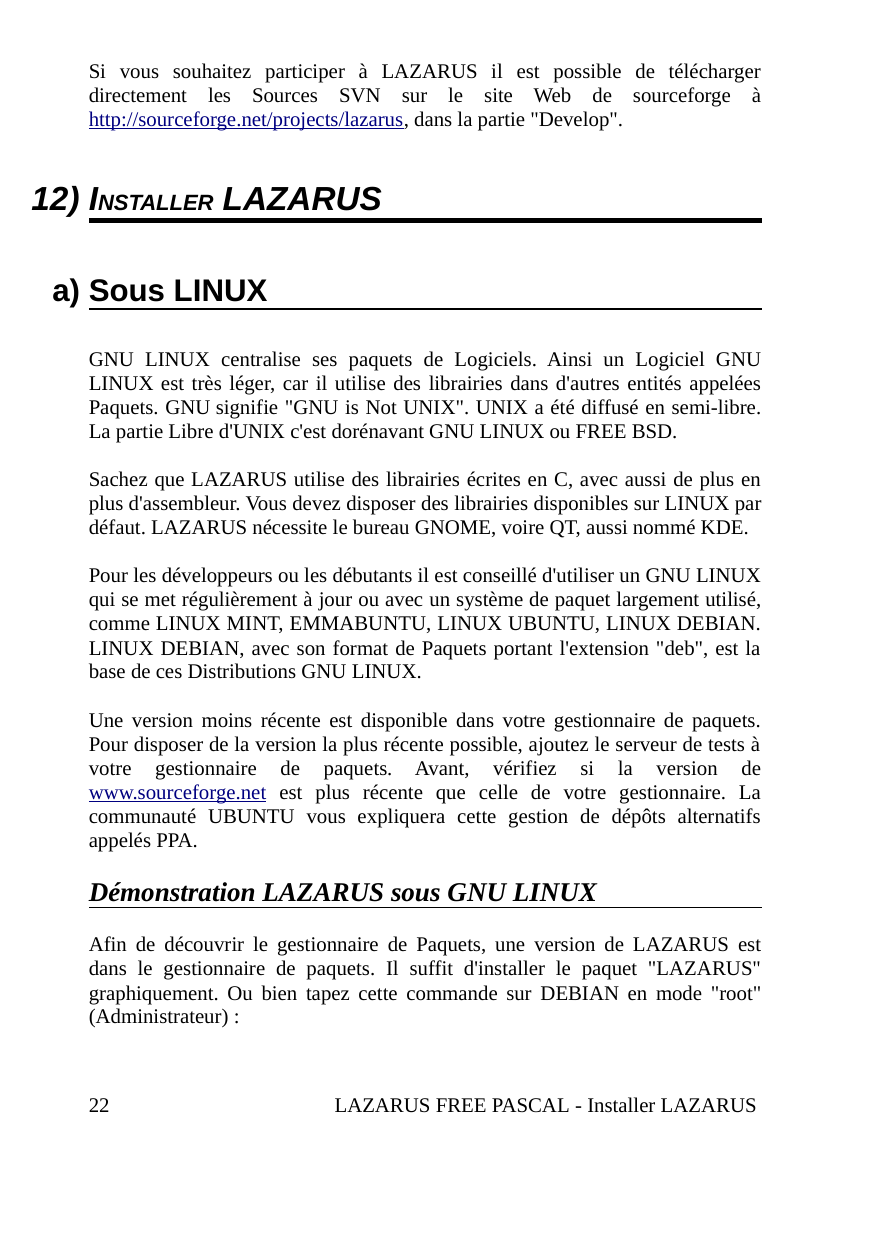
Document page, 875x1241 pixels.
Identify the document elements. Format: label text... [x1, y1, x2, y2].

text Une version moins récente est disponible dans votre gestionnaire de paquets. Pour disposer de la version la plus récente possible, ajoutez le serveur de tests à votre gestionnaire de paquets. Avant, vérifiez si la version de www.sourceforge.net est plus récente que celle de votre gestionnaire. La communauté UBUNTU vous expliquera cette gestion de dépôts alternatifs appelés PPA. [88, 708, 762, 852]
text Afin de découvrir le gestionnaire de Paquets, une version de LAZARUS est dans le gestionnaire de paquets. Il suffit d'installer le paquet "LAZARUS" graphiquement. Ou bien tapez cette commande sur DEBIAN en mode "root" (Administrateur) : [88, 932, 762, 1028]
text Si vous souhaitez participer à LAZARUS il est possible de télécharger directement les Sources SVN sur le site Web de sourceforge à http://sourceforge.net/projects/lazarus, dans la partie "Develop". [88, 59, 762, 131]
subtitle Installer LAZARUS [88, 179, 762, 223]
text Pour les développeurs ou les débutants il est conseillé d'utiliser un GNU LINUX qui se met régulièrement à jour ou avec un système de paquet largement utilisé, comme LINUX MINT, EMMABUNTU, LINUX UBUNTU, LINUX DEBIAN. LINUX DEBIAN, avec son format de Paquets portant l'extension "deb", est la base de ces Distributions GNU LINUX. [88, 563, 762, 683]
text Sachez que LAZARUS utilise des librairies écrites en C, avec aussi de plus en plus d'assembleur. Vous devez disposer des librairies disponibles sur LINUX par défaut. LAZARUS nécessite le bureau GNOME, voire QT, aussi nommé KDE. [88, 467, 762, 539]
subtitle Sous LINUX [88, 272, 762, 310]
text GNU LINUX centralise ses paquets de Logiciels. Ainsi un Logiciel GNU LINUX est très léger, car il utilise des librairies dans d'autres entités appelées Paquets. GNU signifie "GNU is Not UNIX". UNIX a été diffusé en semi-libre. La partie Libre d'UNIX c'est dorénavant GNU LINUX ou FREE BSD. [88, 347, 762, 443]
subtitle Démonstration LAZARUS sous GNU LINUX [88, 876, 762, 908]
